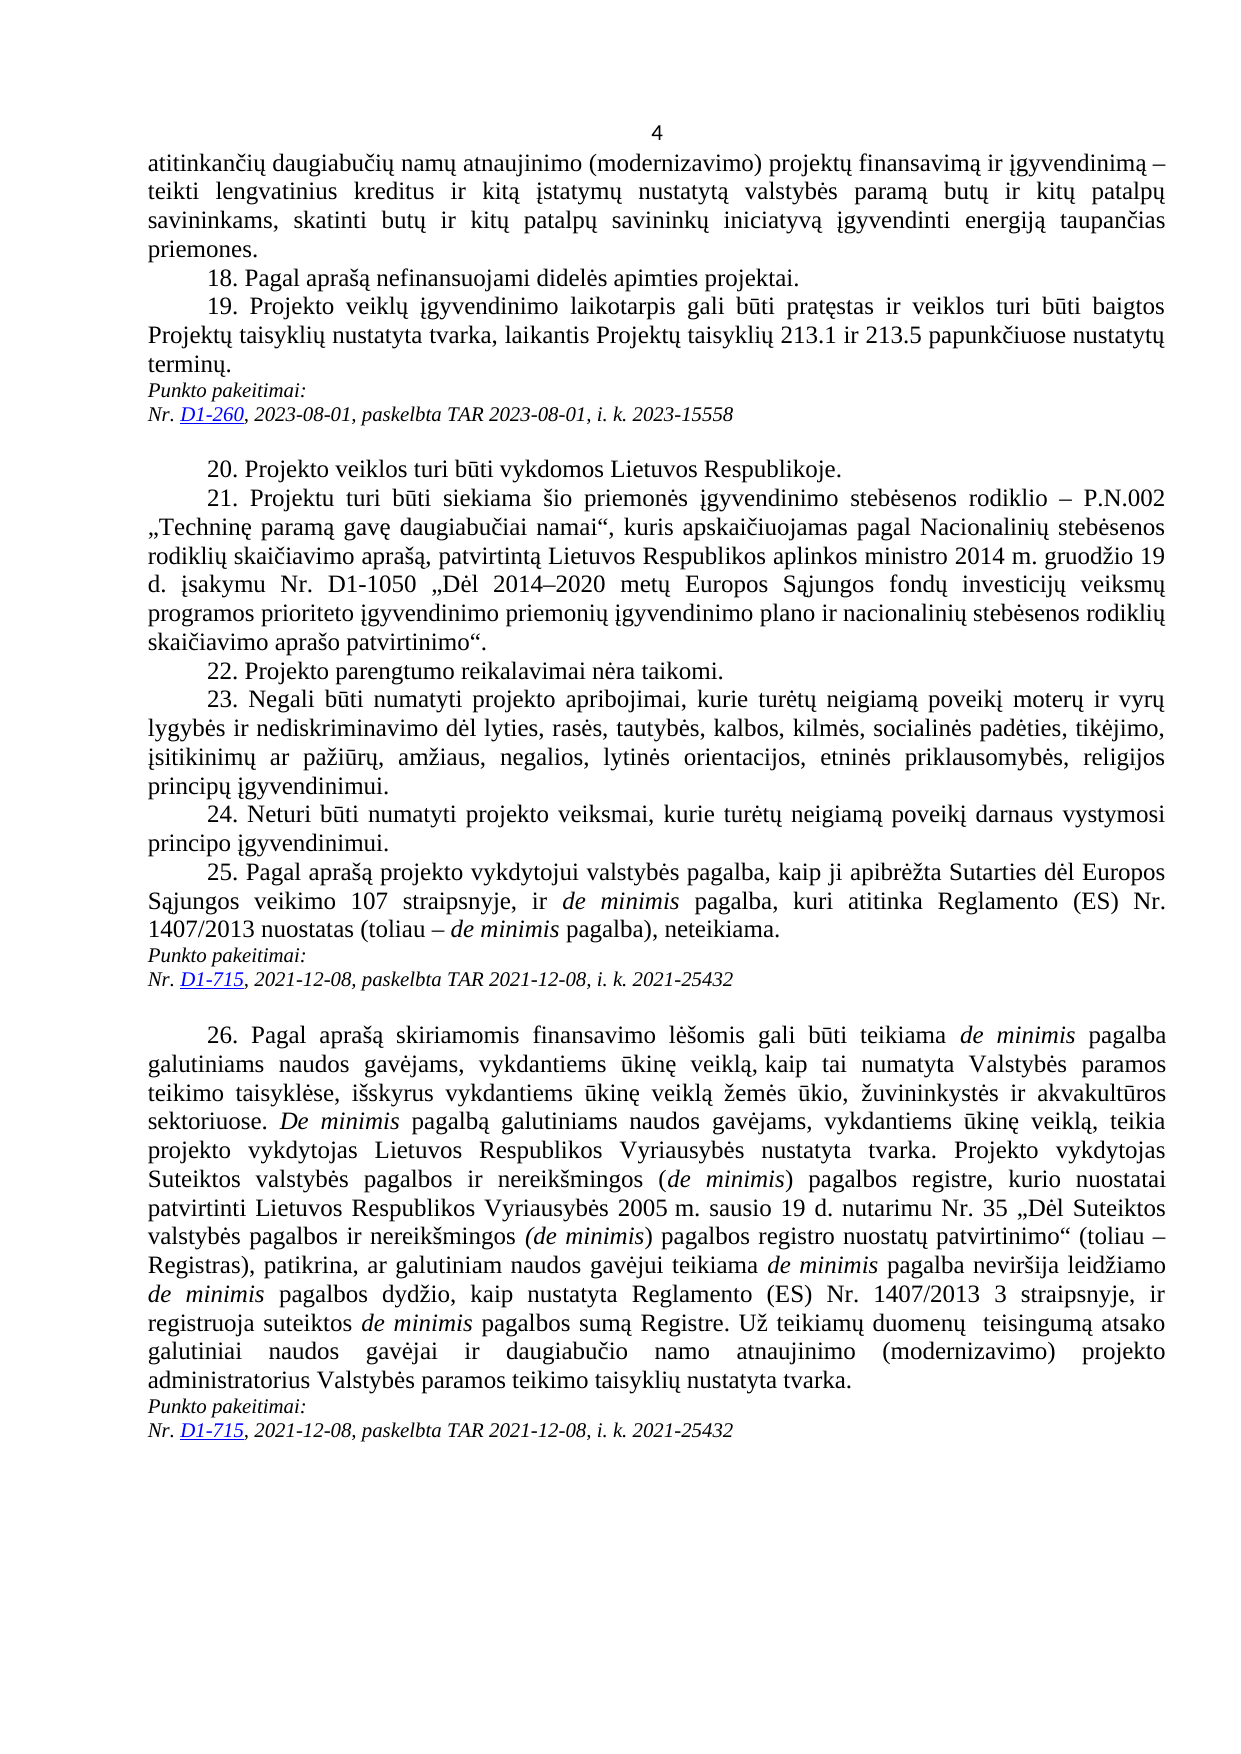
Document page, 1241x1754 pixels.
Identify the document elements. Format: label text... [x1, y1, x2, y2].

text 20. Projekto veiklos turi būti vykdomos Lietuvos Respublikoje. [148, 454, 1166, 483]
text Nr. D1-715, 2021-12-08, paskelbta TAR 2021-12-08, i. k. 2021-25432 [148, 967, 1166, 991]
text Nr. D1-715, 2021-12-08, paskelbta TAR 2021-12-08, i. k. 2021-25432 [148, 1418, 1166, 1442]
text 18. Pagal aprašą nefinansuojami didelės apimties projektai. [148, 263, 1166, 291]
text 26. Pagal aprašą skiriamomis finansavimo lėšomis gali būti teikiama de minimis pagalba galutiniams naudos gavėjams, vykdantiems ūkinę veiklą, kaip tai numatyta Valstybės paramos teikimo taisyklėse, išskyrus vykdantiems ūkinę veiklą žemės ūkio, žuvininkystės ir akvakultūros sektoriuose. De minimis pagalbą galutiniams naudos gavėjams, vykdantiems ūkinę veiklą, teikia projekto vykdytojas Lietuvos Respublikos Vyriausybės nustatyta tvarka. Projekto vykdytojas Suteiktos valstybės pagalbos ir nereikšmingos (de minimis) pagalbos registre, kurio nuostatai patvirtinti Lietuvos Respublikos Vyriausybės 2005 m. sausio 19 d. nutarimu Nr. 35 „Dėl Suteiktos valstybės pagalbos ir nereikšmingos (de minimis) pagalbos registro nuostatų patvirtinimo“ (toliau – Registras), patikrina, ar galutiniam naudos gavėjui teikiama de minimis pagalba neviršija leidžiamo de minimis pagalbos dydžio, kaip nustatyta Reglamento (ES) Nr. 1407/2013 3 straipsnyje, ir registruoja suteiktos de minimis pagalbos sumą Registre. Už teikiamų duomenų teisingumą atsako galutiniai naudos gavėjai ir daugiabučio namo atnaujinimo (modernizavimo) projekto administratorius Valstybės paramos teikimo taisyklių nustatyta tvarka. [148, 1020, 1166, 1394]
text 25. Pagal aprašą projekto vykdytojui valstybės pagalba, kaip ji apibrėžta Sutarties dėl Europos Sąjungos veikimo 107 straipsnyje, ir de minimis pagalba, kuri atitinka Reglamento (ES) Nr. 1407/2013 nuostatas (toliau – de minimis pagalba), neteikiama. [148, 857, 1166, 943]
text 21. Projektu turi būti siekiama šio priemonės įgyvendinimo stebėsenos rodiklio – P.N.002 „Techninę paramą gavę daugiabučiai namai“, kuris apskaičiuojamas pagal Nacionalinių stebėsenos rodiklių skaičiavimo aprašą, patvirtintą Lietuvos Respublikos aplinkos ministro 2014 m. gruodžio 19 d. įsakymu Nr. D1-1050 „Dėl 2014–2020 metų Europos Sąjungos fondų investicijų veiksmų programos prioriteto įgyvendinimo priemonių įgyvendinimo plano ir nacionalinių stebėsenos rodiklių skaičiavimo aprašo patvirtinimo“. [148, 483, 1166, 656]
text Punkto pakeitimai: [148, 1394, 1166, 1418]
text 24. Neturi būti numatyti projekto veiksmai, kurie turėtų neigiamą poveikį darnaus vystymosi principo įgyvendinimui. [148, 799, 1166, 857]
text 19. Projekto veiklų įgyvendinimo laikotarpis gali būti pratęstas ir veiklos turi būti baigtos Projektų taisyklių nustatyta tvarka, laikantis Projektų taisyklių 213.1 ir 213.5 papunkčiuose nustatytų terminų. [148, 291, 1166, 378]
text 23. Negali būti numatyti projekto apribojimai, kurie turėtų neigiamą poveikį moterų ir vyrų lygybės ir nediskriminavimo dėl lyties, rasės, tautybės, kalbos, kilmės, socialinės padėties, tikėjimo, įsitikinimų ar pažiūrų, amžiaus, negalios, lytinės orientacijos, etninės priklausomybės, religijos principų įgyvendinimui. [148, 684, 1166, 799]
text Punkto pakeitimai: [148, 378, 1166, 402]
text Nr. D1-260, 2023-08-01, paskelbta TAR 2023-08-01, i. k. 2023-15558 [148, 402, 1166, 426]
text atitinkančių daugiabučių namų atnaujinimo (modernizavimo) projektų finansavimą ir įgyvendinimą – teikti lengvatinius kreditus ir kitą įstatymų nustatytą valstybės paramą butų ir kitų patalpų savininkams, skatinti butų ir kitų patalpų savininkų iniciatyvą įgyvendinti energiją taupančias priemones. [148, 148, 1166, 263]
text 22. Projekto parengtumo reikalavimai nėra taikomi. [148, 656, 1166, 684]
text Punkto pakeitimai: [148, 943, 1166, 967]
